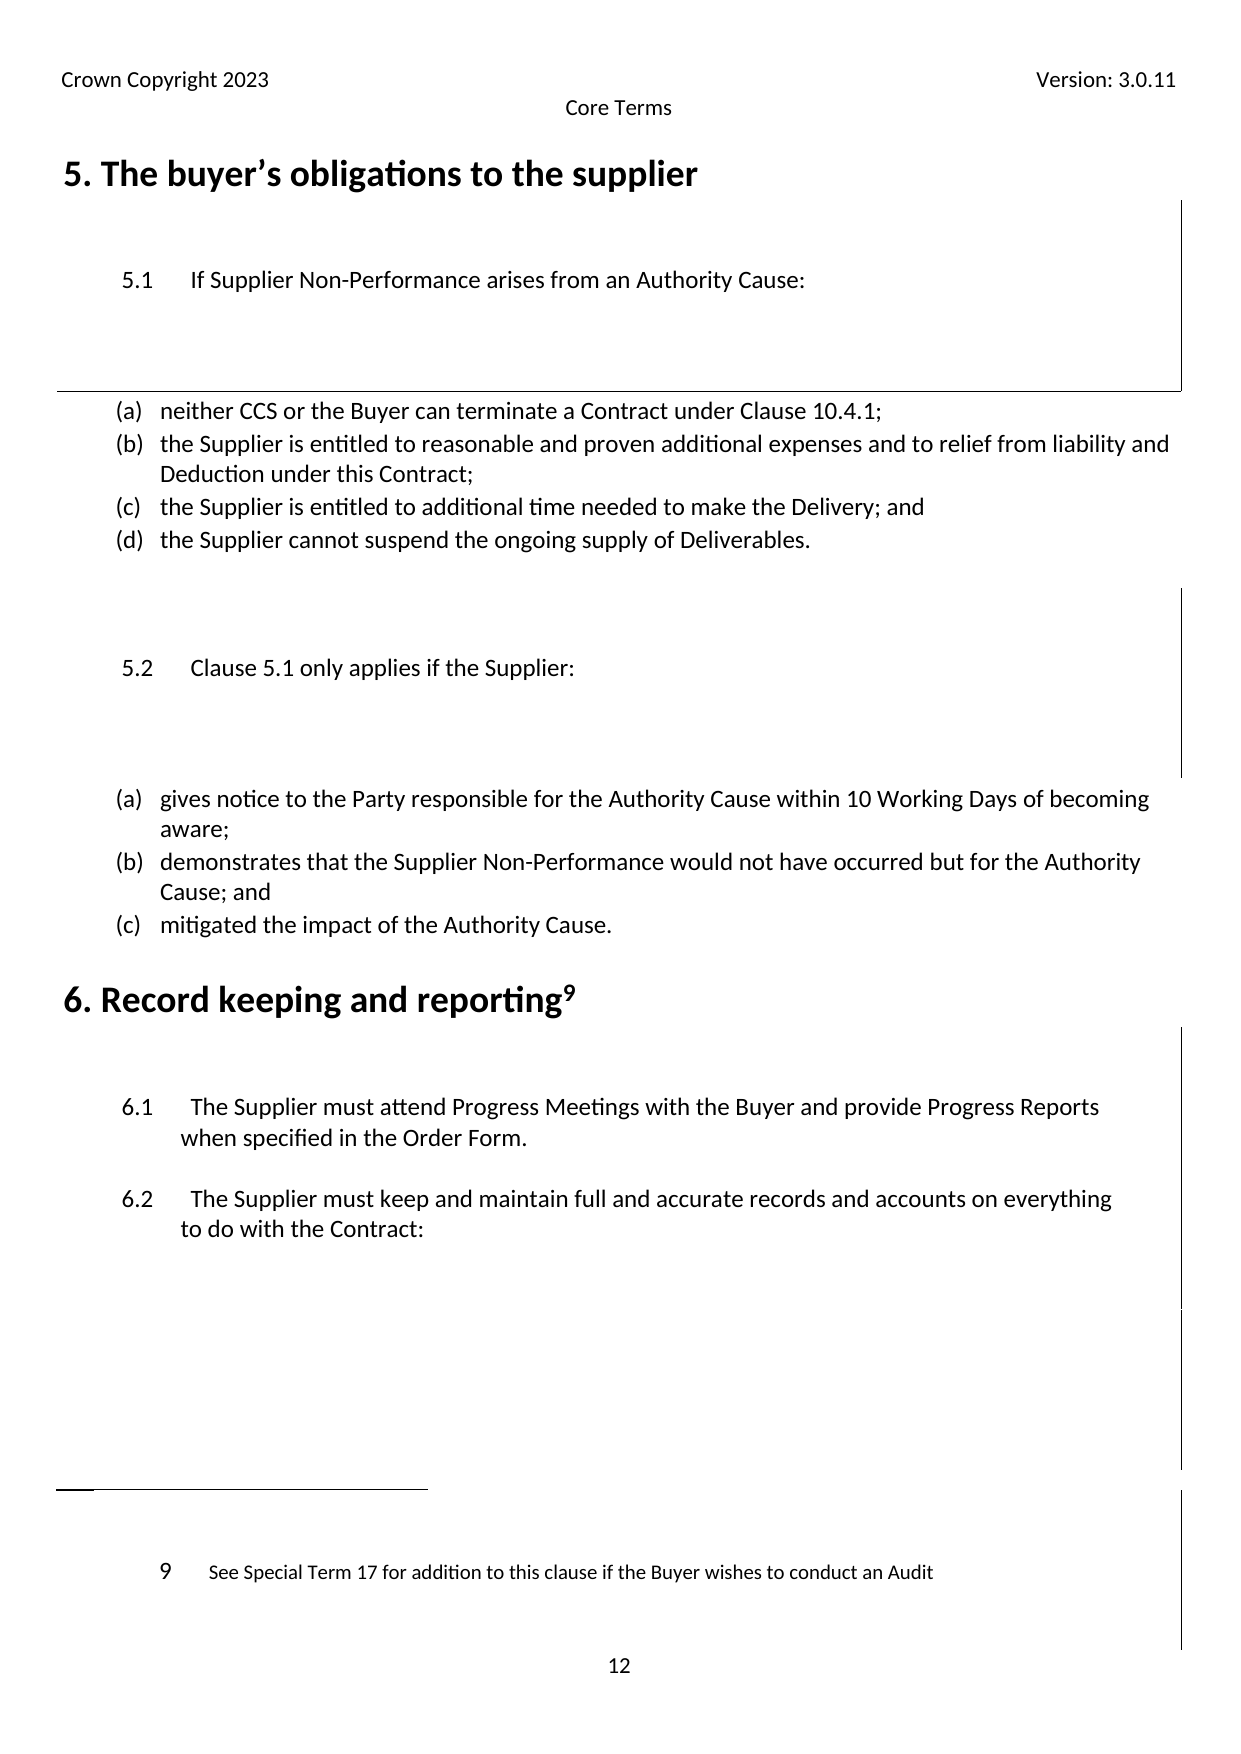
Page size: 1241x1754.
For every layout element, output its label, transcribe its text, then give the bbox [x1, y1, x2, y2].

list See Special Term 17 for addition to this clause if the Buyer wishes to conduct an Audit [95, 1491, 1180, 1650]
list Clause 5.1 only applies if the Supplier: [57, 588, 1180, 778]
list mitigated the impact of the Authority Cause. [115, 909, 1181, 940]
list the Supplier is entitled to additional time needed to make the Delivery; and [115, 491, 1181, 522]
list the Supplier cannot suspend the ongoing supply of Deliverables. [115, 524, 1181, 585]
subtitle The buyer’s obligations to the supplier [63, 149, 1181, 195]
list gives notice to the Party responsible for the Authority Cause within 10 Working Days of becoming aware; [115, 783, 1181, 844]
list neither CCS or the Buyer can terminate a Contract under Clause 10.4.1; [115, 396, 1181, 426]
list demonstrates that the Supplier Non-Performance would not have occurred but for the Authority Cause; and [115, 846, 1181, 907]
list The Supplier must attend Progress Meetings with the Buyer and provide Progress Reports when specified in the Order Form. [57, 1028, 1180, 1118]
list If Supplier Non-Performance arises from an Authority Cause: [57, 201, 1180, 390]
list the Supplier is entitled to reasonable and proven additional expenses and to relief from liability and Deduction under this Contract; [115, 428, 1181, 489]
subtitle Record keeping and reporting [63, 976, 1181, 1022]
list The Supplier must keep and maintain full and accurate records and accounts on everything to do with the Contract: [57, 1118, 1180, 1309]
